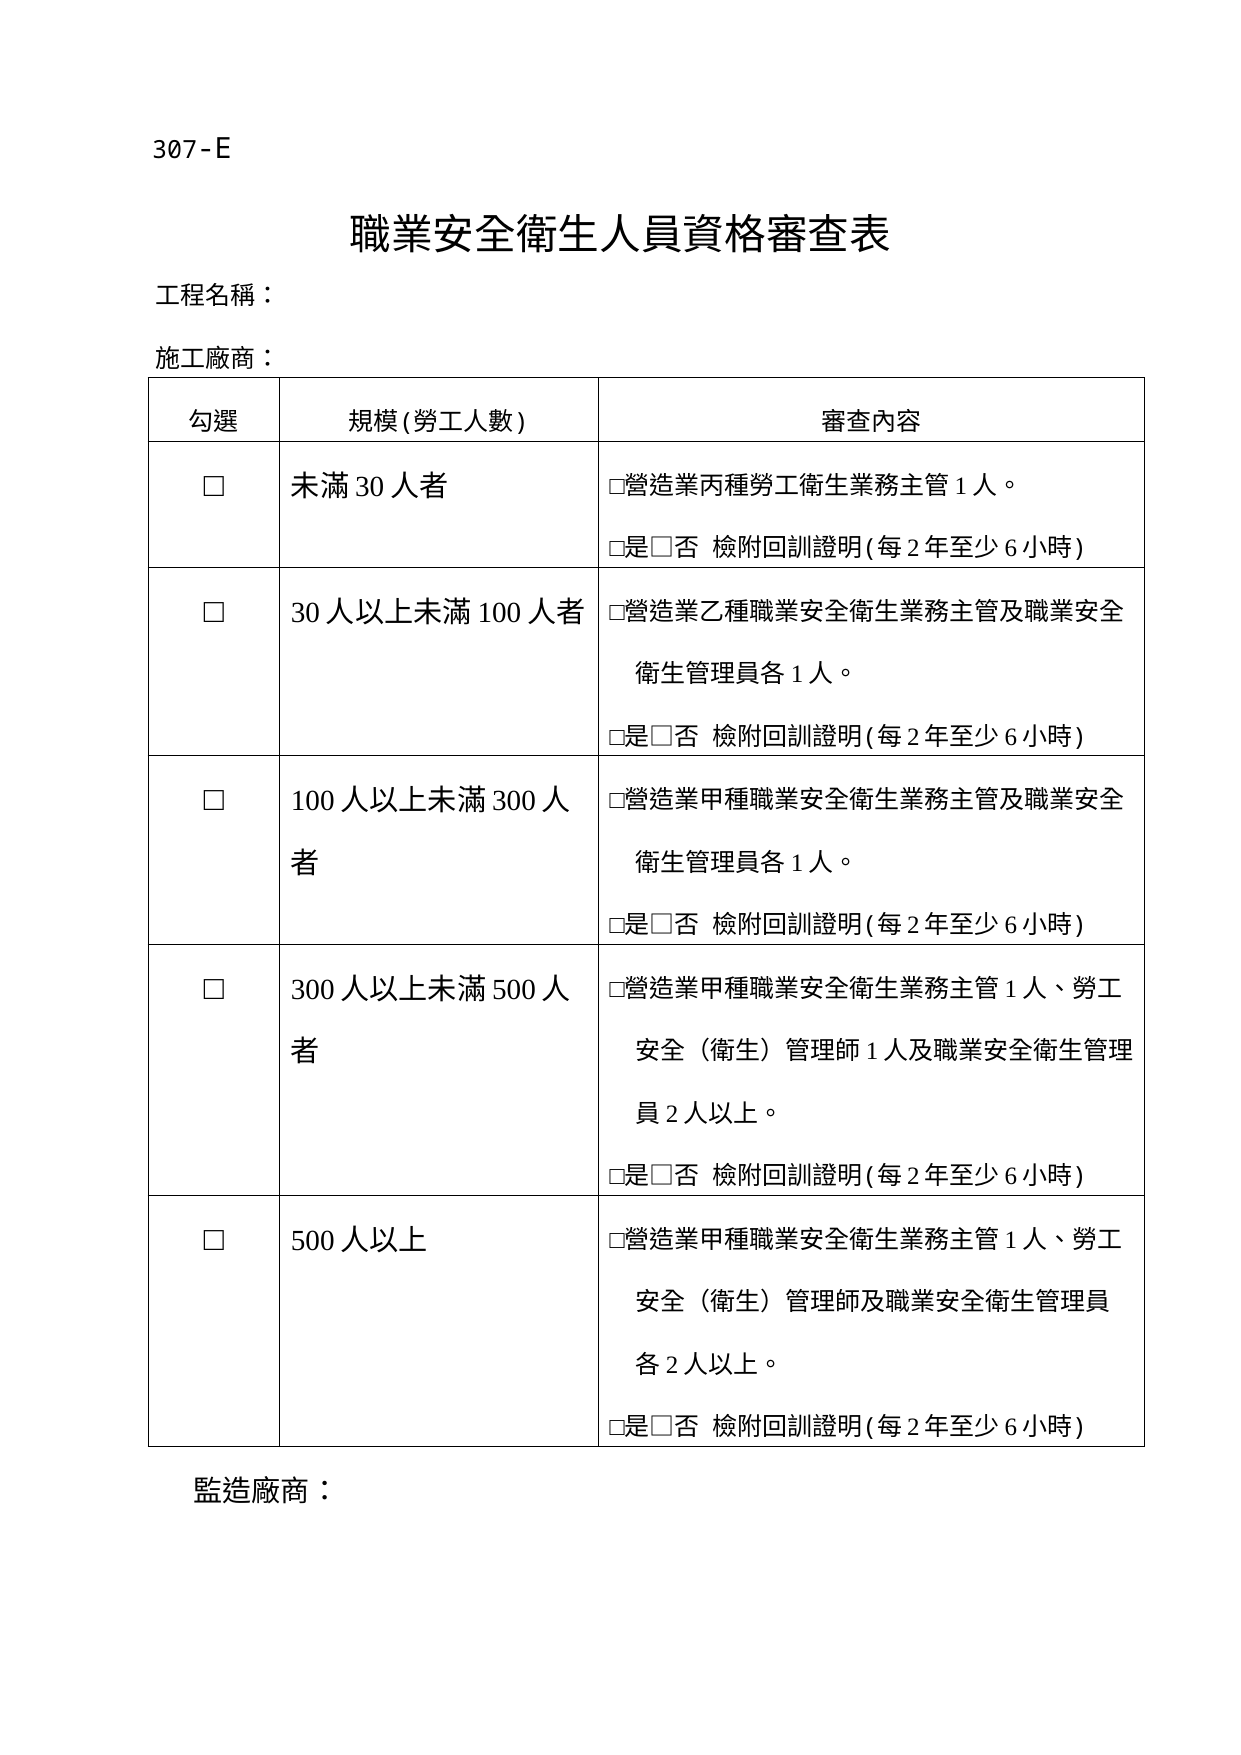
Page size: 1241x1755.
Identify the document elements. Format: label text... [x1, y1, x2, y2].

table_header 規模(勞工人數) [280, 378, 598, 441]
text 307-E [152, 128, 367, 167]
table_cell 未滿30人者 [280, 442, 598, 567]
table_header 勾選 [149, 378, 279, 441]
text 監造廠商： [193, 1447, 1122, 1509]
table_cell □營造業乙種職業安全衛生業務主管及職業安全衛生管理員各1人。 □是□否 檢附回訓證明(每2年至少6小時) [599, 568, 1144, 755]
table_cell □ [149, 1196, 279, 1446]
table_cell □ [149, 442, 279, 567]
table_cell □ [149, 756, 279, 944]
table_cell 500人以上 [280, 1196, 598, 1446]
table_cell 30人以上未滿100人者 [280, 568, 598, 755]
table_cell 100人以上未滿300人者 [280, 756, 598, 944]
table_cell 300人以上未滿500人者 [280, 945, 598, 1195]
table_cell □營造業甲種職業安全衛生業務主管及職業安全衛生管理員各1人。 □是□否 檢附回訓證明(每2年至少6小時) [599, 756, 1144, 944]
table_header 審查內容 [599, 378, 1144, 441]
table_cell □營造業甲種職業安全衛生業務主管1人、勞工安全（衛生）管理師及職業安全衛生管理員各2人以上。 □是□否 檢附回訓證明(每2年至少6小時) [599, 1196, 1144, 1446]
text 職業安全衛生人員資格審查表 [118, 120, 1122, 252]
table_cell □營造業丙種勞工衛生業務主管1人。 □是□否 檢附回訓證明(每2年至少6小時) [599, 442, 1144, 567]
text 施工廠商： [156, 314, 1122, 377]
table_cell □ [149, 568, 279, 755]
table_cell □營造業甲種職業安全衛生業務主管1人、勞工安全（衛生）管理師1人及職業安全衛生管理員2人以上。 □是□否 檢附回訓證明(每2年至少6小時) [599, 945, 1144, 1195]
text 工程名稱： [156, 252, 1122, 314]
table_cell □ [149, 945, 279, 1195]
